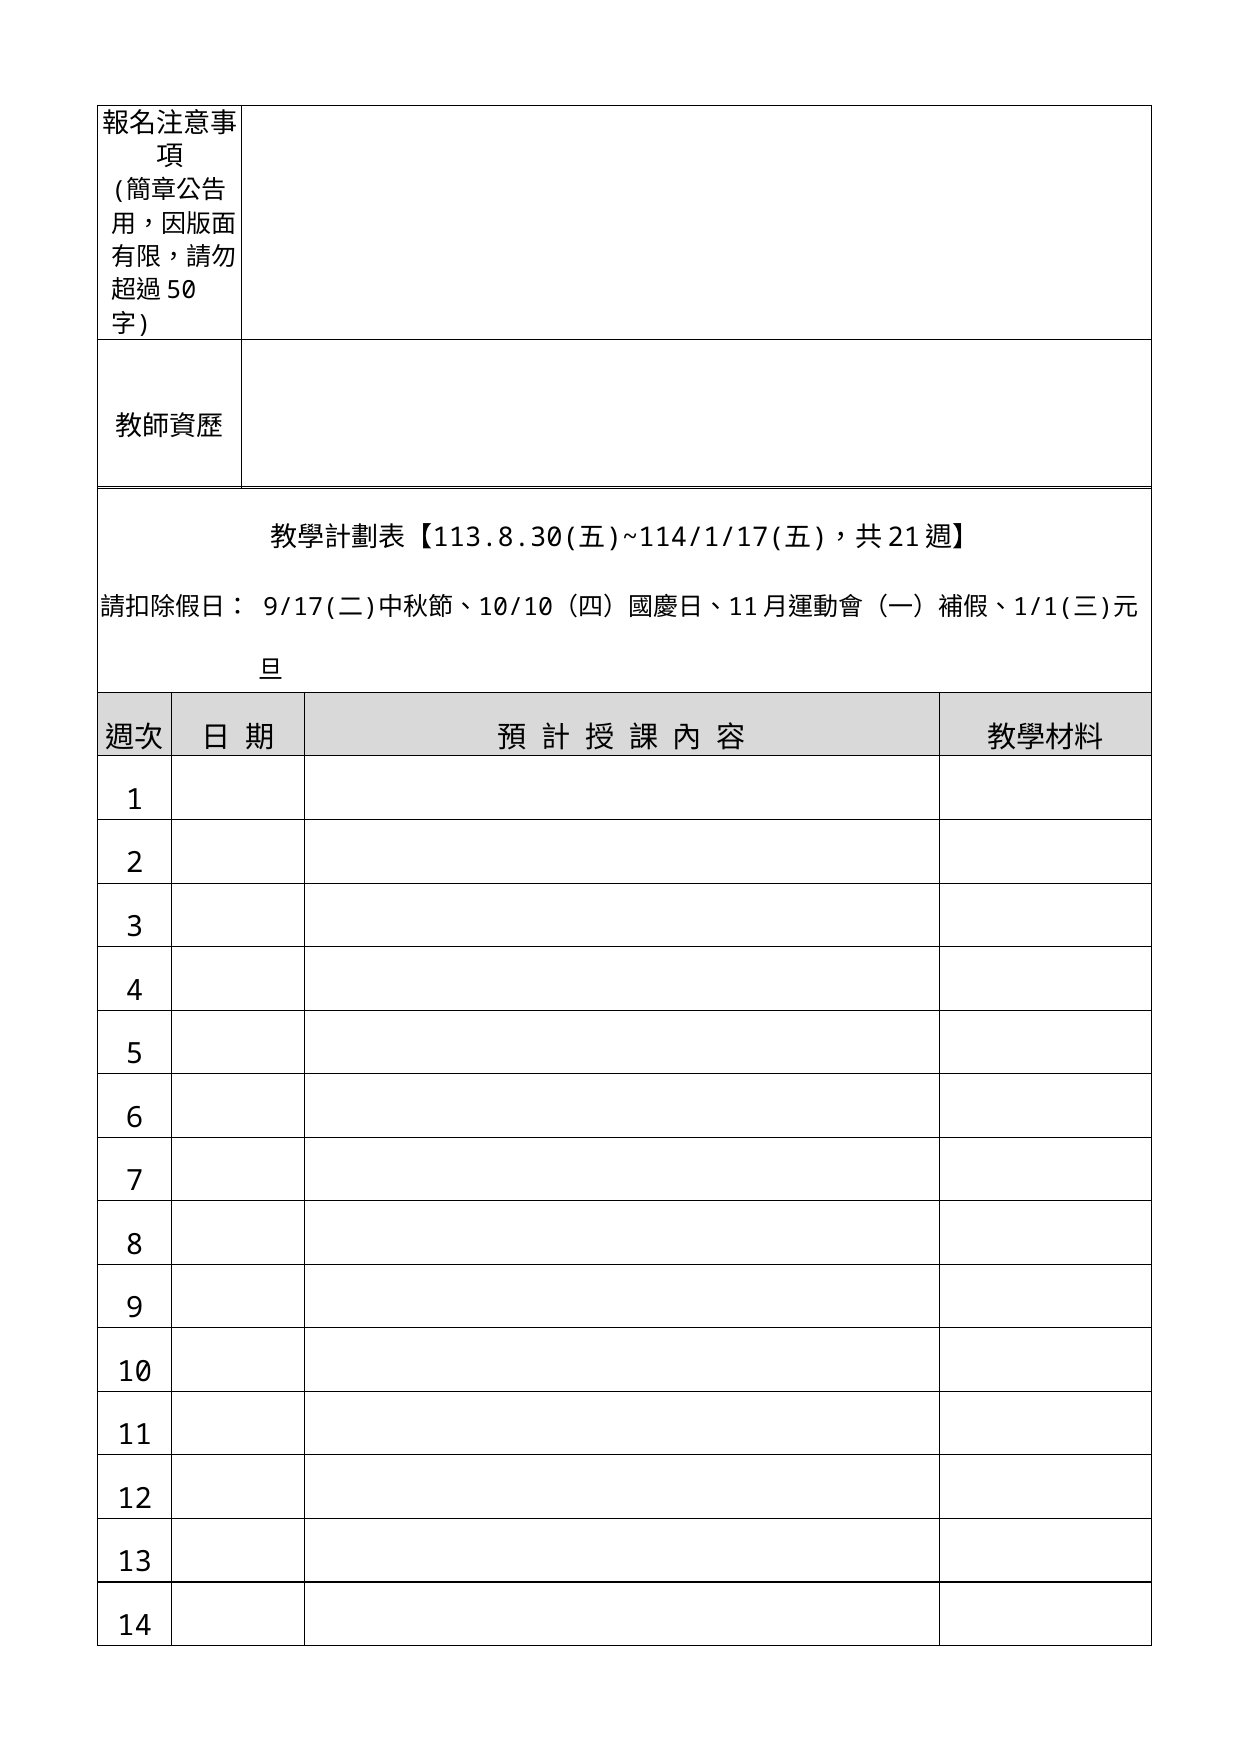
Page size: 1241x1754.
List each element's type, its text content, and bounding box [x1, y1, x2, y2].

table_cell 3 [98, 884, 171, 946]
table_cell [305, 1011, 939, 1073]
table_cell [172, 884, 304, 946]
table_cell 10 [98, 1328, 171, 1391]
table_cell [305, 1583, 939, 1645]
table_cell 14 [98, 1583, 171, 1645]
table_cell [172, 1519, 304, 1581]
table_cell [172, 1455, 304, 1518]
table_cell 5 [98, 1011, 171, 1073]
table_cell [940, 820, 1151, 882]
table_cell 日 期 [172, 693, 304, 755]
table_cell [242, 340, 1151, 486]
table_cell [172, 1011, 304, 1073]
table_cell [940, 1519, 1151, 1581]
table_cell [172, 820, 304, 882]
table_cell 8 [98, 1201, 171, 1264]
table_cell 13 [98, 1519, 171, 1581]
table_cell [305, 1455, 939, 1518]
table_cell [172, 1074, 304, 1137]
table_cell [940, 884, 1151, 946]
table_cell [305, 756, 939, 819]
table_cell 報名注意事項 (簡章公告用，因版面有限，請勿超過50字) [98, 106, 241, 339]
table_cell [172, 1265, 304, 1327]
table_cell [305, 1074, 939, 1137]
table_cell [172, 1201, 304, 1264]
table_cell [172, 947, 304, 1009]
table_cell [172, 756, 304, 819]
table_cell [940, 756, 1151, 819]
table_cell 預 計 授 課 內 容 [305, 693, 939, 755]
table_cell [940, 1074, 1151, 1137]
table_cell [305, 947, 939, 1009]
table_cell [940, 1583, 1151, 1645]
table_cell [172, 1138, 304, 1200]
table_cell [305, 1138, 939, 1200]
table_cell 12 [98, 1455, 171, 1518]
table_cell [172, 1328, 304, 1391]
table_cell [940, 1455, 1151, 1518]
table_cell [305, 1265, 939, 1327]
table_cell 1 [98, 756, 171, 819]
table_cell [305, 1392, 939, 1454]
table_cell [305, 820, 939, 882]
table_cell [305, 884, 939, 946]
table_cell [940, 1138, 1151, 1200]
table_cell [940, 1265, 1151, 1327]
table_cell [940, 1328, 1151, 1391]
table_cell [940, 1011, 1151, 1073]
table_cell [305, 1201, 939, 1264]
table_cell [305, 1328, 939, 1391]
table_cell 教師資歷 [98, 340, 241, 486]
table_cell [940, 947, 1151, 1009]
table_cell [940, 1392, 1151, 1454]
table_cell 週次 [98, 693, 171, 755]
table_cell 教學計劃表【113.8.30(五)~114/1/17(五)，共21週】 請扣除假日： 9/17(二)中秋節、10/10（四）國慶日、11月運動會（一）補假、1/1(三)元旦 [98, 489, 1151, 692]
table_cell 11 [98, 1392, 171, 1454]
table_cell 9 [98, 1265, 171, 1327]
table_cell [172, 1392, 304, 1454]
table_cell 6 [98, 1074, 171, 1137]
table_cell [242, 106, 1151, 339]
table_cell 2 [98, 820, 171, 882]
table_cell 4 [98, 947, 171, 1009]
table_cell [172, 1583, 304, 1645]
table_cell 7 [98, 1138, 171, 1200]
table_cell 教學材料 [940, 693, 1151, 755]
table_cell [940, 1201, 1151, 1264]
